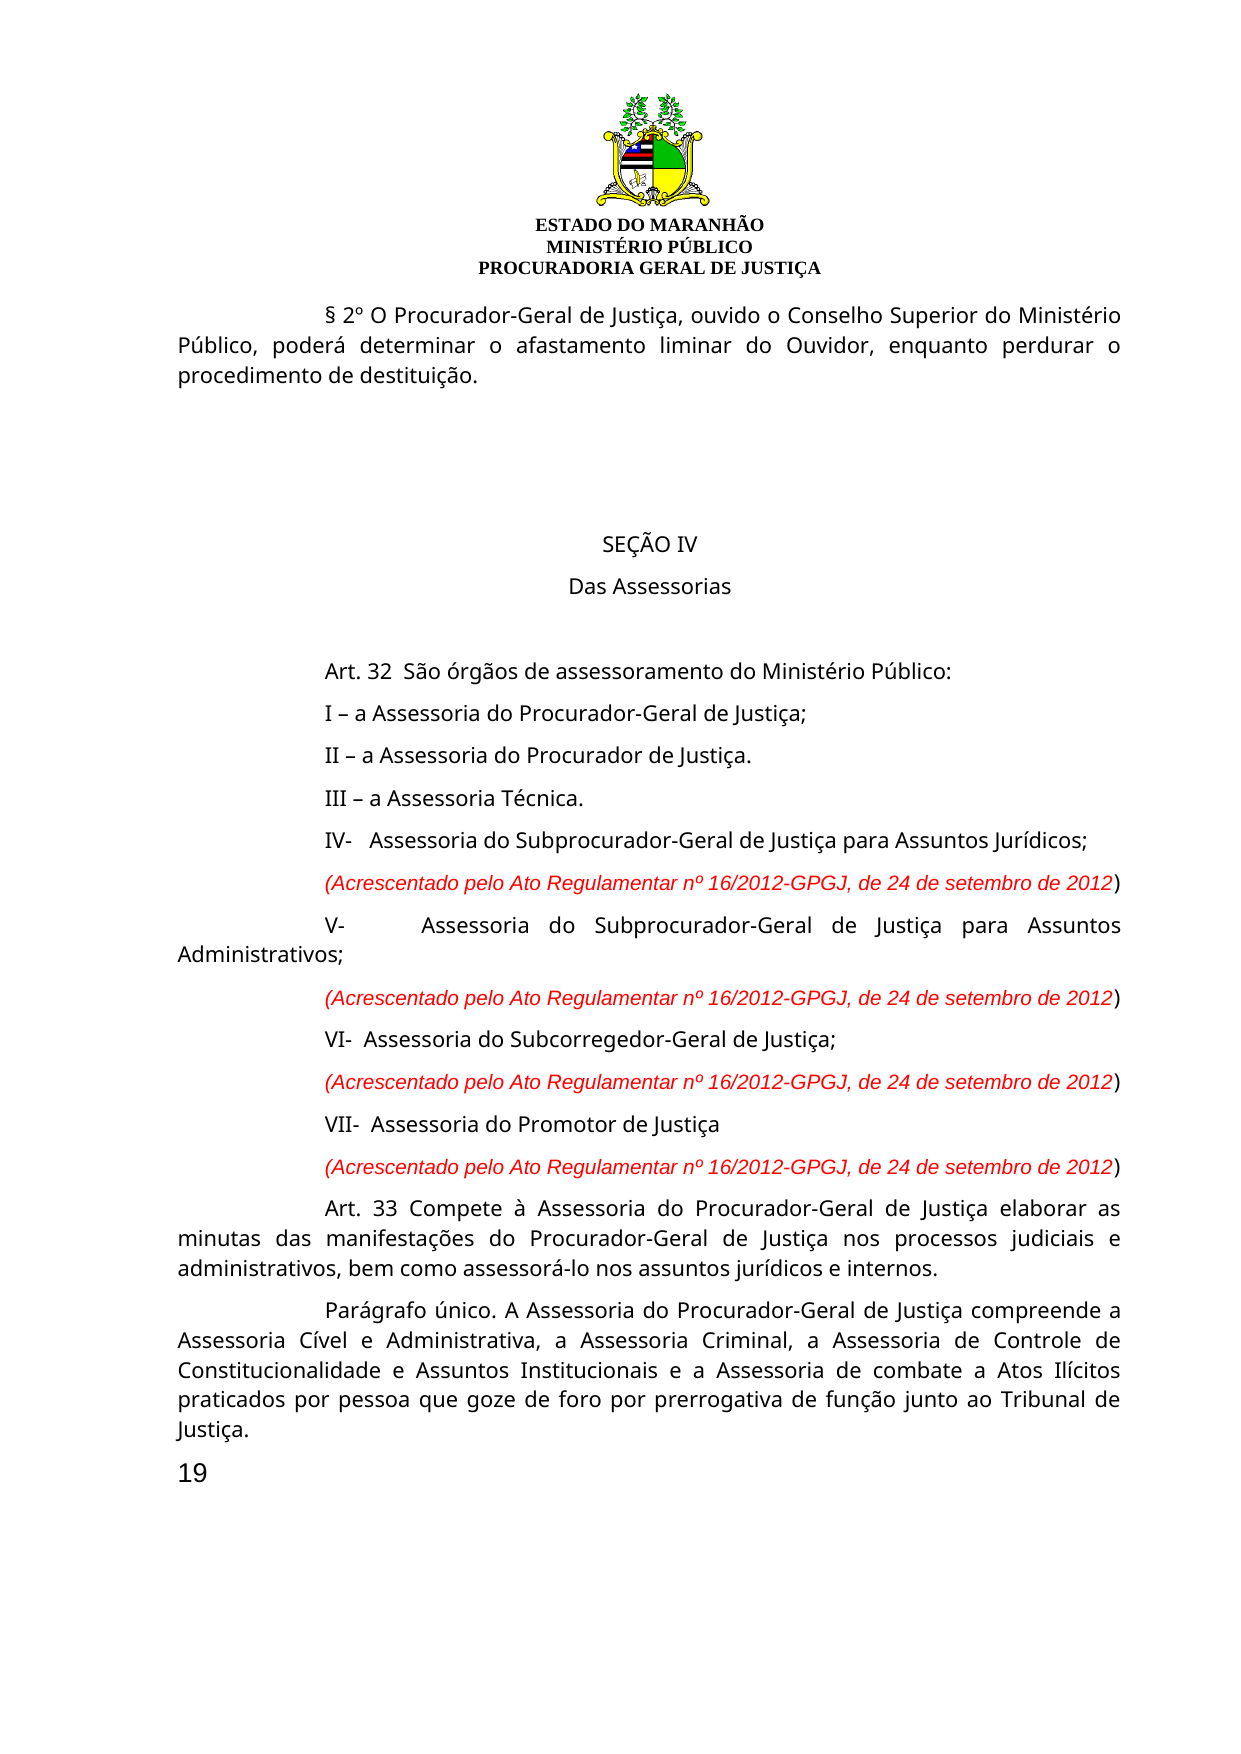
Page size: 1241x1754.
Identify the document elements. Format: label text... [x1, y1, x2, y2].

text Art. 32 São órgãos de assessoramento do Ministério Público: [177, 656, 1122, 686]
list (Acrescentado pelo Ato Regulamentar nº 16/2012-GPGJ, de 24 de setembro de 2012) [177, 982, 1122, 1012]
text IV- Assessoria do Subprocurador-Geral de Justiça para Assuntos Jurídicos; [177, 825, 1122, 855]
list (Acrescentado pelo Ato Regulamentar nº 16/2012-GPGJ, de 24 de setembro de 2012) [177, 1151, 1122, 1181]
text III – a Assessoria Técnica. [177, 783, 1122, 813]
text Das Assessorias [177, 571, 1122, 601]
list (Acrescentado pelo Ato Regulamentar nº 16/2012-GPGJ, de 24 de setembro de 2012) [177, 1066, 1122, 1096]
text § 2º O Procurador-Geral de Justiça, ouvido o Conselho Superior do Ministério Público, poderá determinar o afastamento liminar do Ouvidor, enquanto perdurar o procedimento de destituição. [177, 300, 1122, 390]
list (Acrescentado pelo Ato Regulamentar nº 16/2012-GPGJ, de 24 de setembro de 2012) [177, 867, 1122, 897]
text VII- Assessoria do Promotor de Justiça [177, 1109, 1122, 1138]
text Art. 33 Compete à Assessoria do Procurador-Geral de Justiça elaborar as minutas das manifestações do Procurador-Geral de Justiça nos processos judiciais e administrativos, bem como assessorá-lo nos assuntos jurídicos e internos. [177, 1193, 1122, 1283]
text II – a Assessoria do Procurador de Justiça. [177, 741, 1122, 770]
text SEÇÃO IV [177, 529, 1122, 559]
text I – a Assessoria do Procurador-Geral de Justiça; [177, 698, 1122, 728]
text VI- Assessoria do Subcorregedor-Geral de Justiça; [177, 1024, 1122, 1054]
text Parágrafo único. A Assessoria do Procurador-Geral de Justiça compreende a Assessoria Cível e Administrativa, a Assessoria Criminal, a Assessoria de Controle de Constitucionalidade e Assuntos Institucionais e a Assessoria de combate a Atos Ilícitos praticados por pessoa que goze de foro por prerrogativa de função junto ao Tribunal de Justiça. [177, 1295, 1122, 1444]
text V- Assessoria do Subprocurador-Geral de Justiça para Assuntos Administrativos; [177, 910, 1122, 969]
